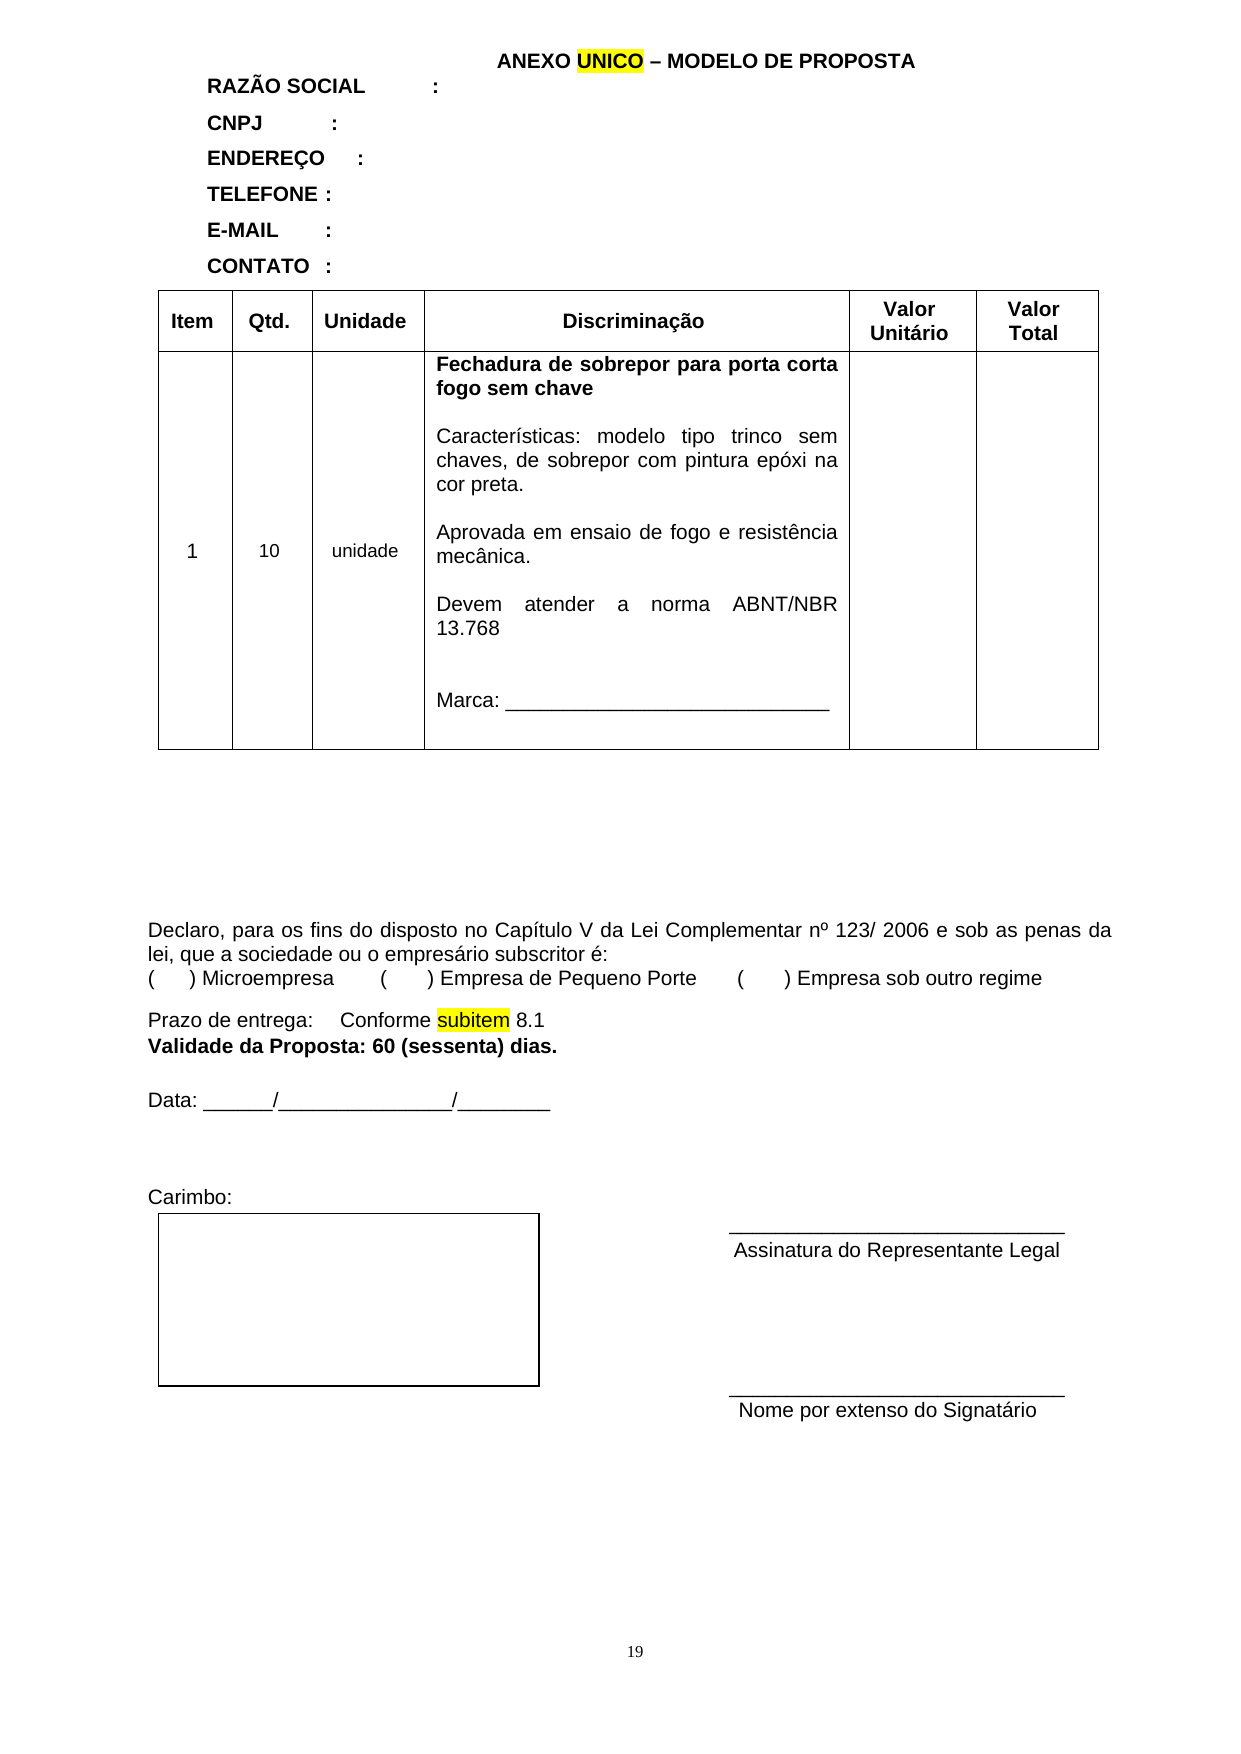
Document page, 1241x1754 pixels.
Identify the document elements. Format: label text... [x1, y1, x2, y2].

text Prazo de entrega: Conforme subitem 8.1 [148, 1011, 1115, 1031]
subtitle E-MAIL : [207, 218, 1115, 242]
table_header Discriminação [425, 291, 849, 351]
subtitle CONTATO : [207, 254, 1115, 278]
table_cell unidade [313, 352, 424, 749]
table_cell Fechadura de sobrepor para porta corta fogo sem chave Características: modelo tipo trinco sem chaves, de sobrepor com pintura epóxi na cor preta. Aprovada em ensaio de fogo e resistência mecânica. Devem atender a norma ABNT/NBR 13.768 Marca: ____________________________ [425, 352, 849, 749]
text ANEXO UNICO – MODELO DE PROPOSTA [298, 47, 1115, 74]
table_header Valor Unitário [850, 291, 976, 351]
table_header Unidade [313, 291, 424, 351]
text Declaro, para os fins do disposto no Capítulo V da Lei Complementar nº 123/ 2006 e sob as penas da lei, que a sociedade ou o empresário subscritor é: [148, 918, 1115, 966]
table_cell 1 [159, 352, 232, 749]
table_cell [850, 352, 976, 749]
subtitle TELEFONE : [207, 182, 1115, 206]
table_header Qtd. [233, 291, 312, 351]
text Assinatura do Representante Legal [679, 1236, 1115, 1263]
text Carimbo: [148, 1184, 1115, 1208]
subtitle RAZÃO SOCIAL : [207, 74, 1115, 98]
table_header Valor Total [977, 291, 1098, 351]
text _____________________________ [679, 1208, 1115, 1236]
subtitle CNPJ : [207, 110, 1115, 134]
table_cell [977, 352, 1098, 749]
text Data: ______/_______________/________ [148, 1086, 1115, 1113]
text _____________________________ [679, 1371, 1115, 1398]
table_header Item [159, 291, 232, 351]
text Validade da Proposta: 60 (sessenta) dias. [148, 1031, 1115, 1058]
text Nome por extenso do Signatário [148, 1398, 1115, 1422]
table_cell 10 [233, 352, 312, 749]
text ( ) Microempresa ( ) Empresa de Pequeno Porte ( ) Empresa sob outro regime [148, 966, 1115, 990]
subtitle ENDEREÇO : [207, 146, 1115, 170]
